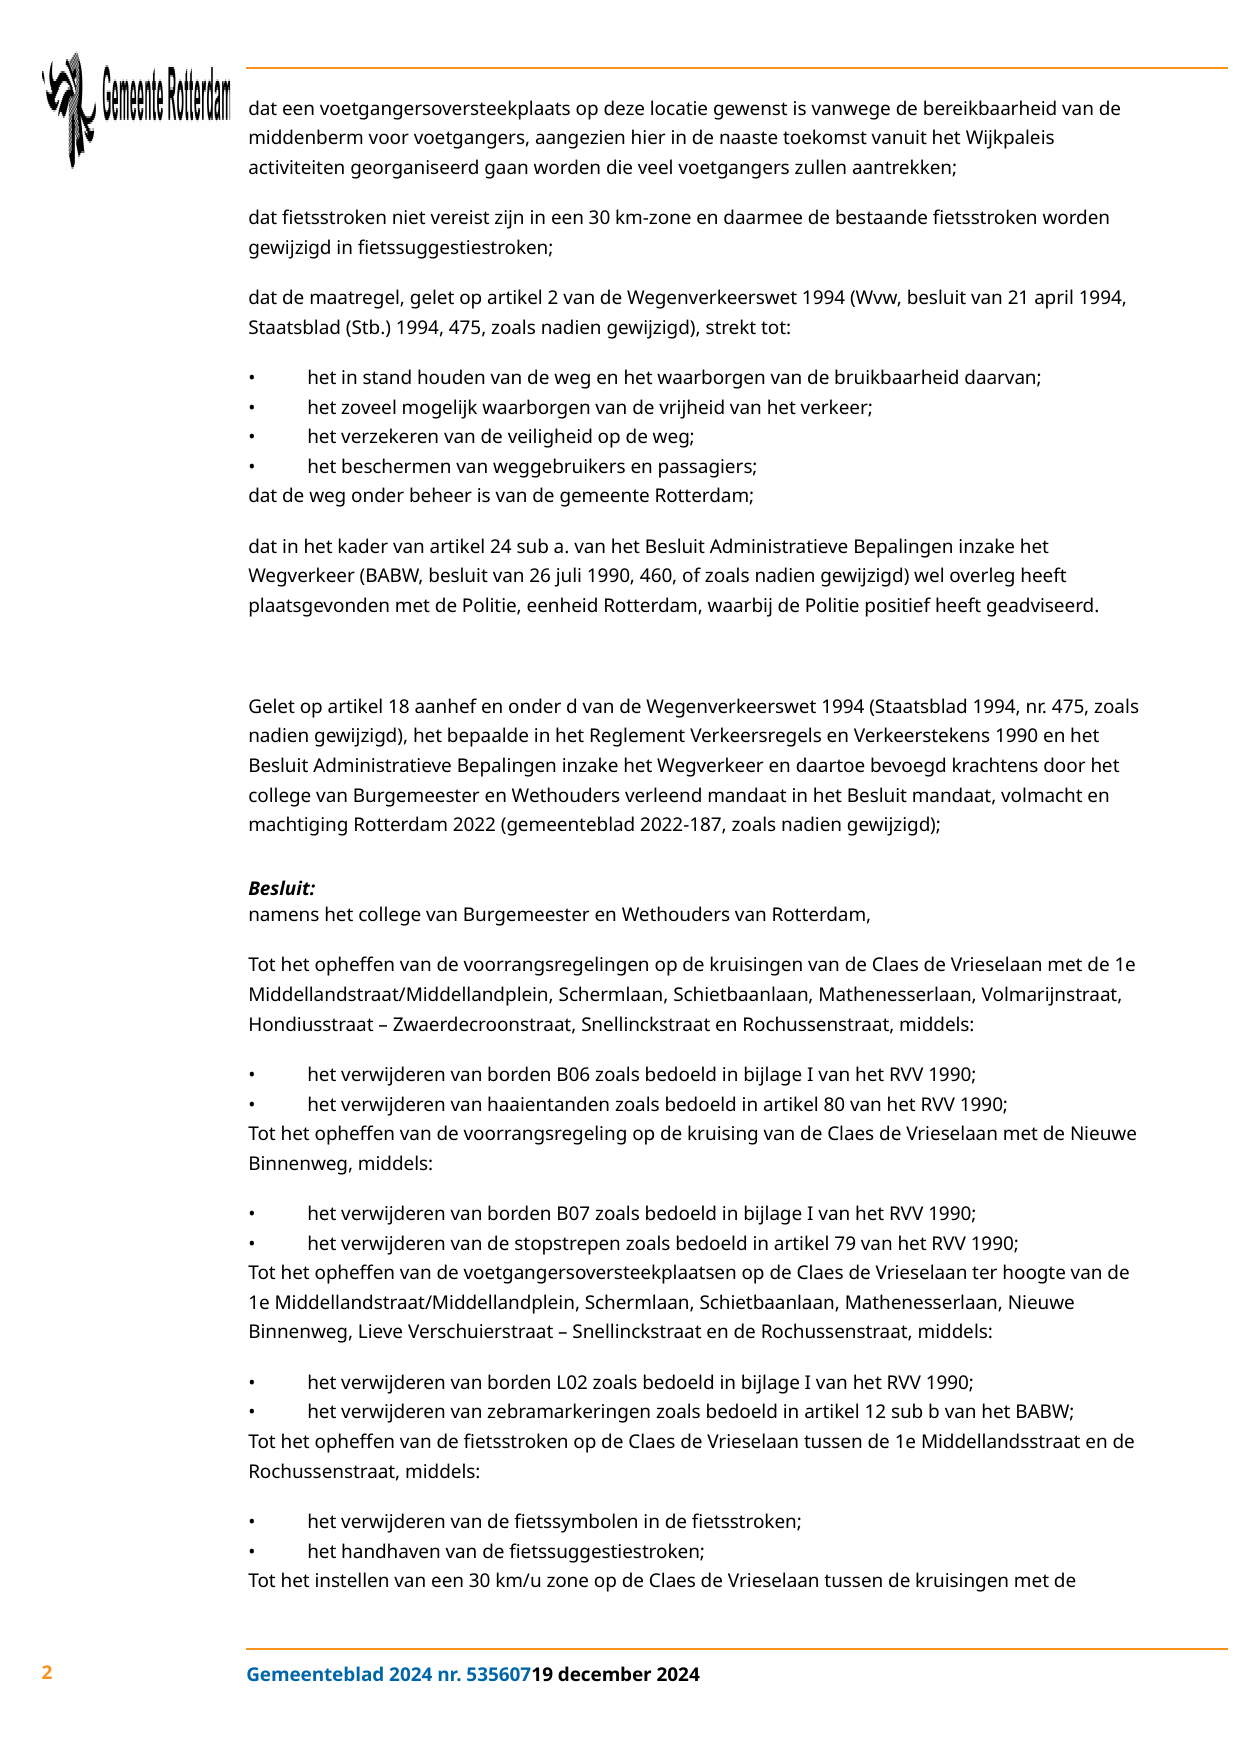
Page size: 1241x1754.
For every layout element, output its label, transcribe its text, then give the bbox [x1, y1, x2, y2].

text dat de weg onder beheer is van de gemeente Rotterdam; [248, 483, 1152, 508]
list het verwijderen van borden B07 zoals bedoeld in bijlage I van het RVV 1990; [248, 1200, 1152, 1226]
picture [41, 47, 231, 172]
text Tot het opheffen van de voorrangsregeling op de kruising van de Claes de Vrieselaan met de Nieuwe Binnenweg, middels: [248, 1120, 1152, 1176]
text dat fietsstroken niet vereist zijn in een 30 km-zone en daarmee de bestaande fietsstroken worden gewijzigd in fietssuggestiestroken; [248, 204, 1152, 260]
text Gelet op artikel 18 aanhef en onder d van de Wegenverkeerswet 1994 (Staatsblad 1994, nr. 475, zoals nadien gewijzigd), het bepaalde in het Reglement Verkeersregels en Verkeerstekens 1990 en het Besluit Administratieve Bepalingen inzake het Wegverkeer en daartoe bevoegd krachtens door het college van Burgemeester en Wethouders verleend mandaat in het Besluit mandaat, volmacht en machtiging Rotterdam 2022 (gemeenteblad 2022-187, zoals nadien gewijzigd); [248, 693, 1152, 837]
text dat in het kader van artikel 24 sub a. van het Besluit Administratieve Bepalingen inzake het Wegverkeer (BABW, besluit van 26 juli 1990, 460, of zoals nadien gewijzigd) wel overleg heeft plaatsgevonden met de Politie, eenheid Rotterdam, waarbij de Politie positief heeft geadviseerd. [248, 533, 1152, 618]
list het beschermen van weggebruikers en passagiers; [248, 453, 1152, 479]
list het in stand houden van de weg en het waarborgen van de bruikbaarheid daarvan; [248, 364, 1152, 390]
list het verwijderen van borden L02 zoals bedoeld in bijlage I van het RVV 1990; [248, 1369, 1152, 1395]
text Tot het instellen van een 30 km/u zone op de Claes de Vrieselaan tussen de kruisingen met de [248, 1567, 1152, 1593]
text Tot het opheffen van de voorrangsregelingen op de kruisingen van de Claes de Vrieselaan met de 1e Middellandstraat/Middellandplein, Schermlaan, Schietbaanlaan, Mathenesserlaan, Volmarijnstraat, Hondiusstraat – Zwaerdecroonstraat, Snellinckstraat en Rochussenstraat, middels: [248, 952, 1152, 1036]
text namens het college van Burgemeester en Wethouders van Rotterdam, [248, 901, 1152, 927]
text dat de maatregel, gelet op artikel 2 van de Wegenverkeerswet 1994 (Wvw, besluit van 21 april 1994, Staatsblad (Stb.) 1994, 475, zoals nadien gewijzigd), strekt tot: [248, 284, 1152, 340]
text Tot het opheffen van de fietsstroken op de Claes de Vrieselaan tussen de 1e Middellandsstraat en de Rochussenstraat, middels: [248, 1428, 1152, 1483]
list het verwijderen van haaientanden zoals bedoeld in artikel 80 van het RVV 1990; [248, 1091, 1152, 1116]
text Tot het opheffen van de voetgangersoversteekplaatsen op de Claes de Vrieselaan ter hoogte van de 1e Middellandstraat/Middellandplein, Schermlaan, Schietbaanlaan, Mathenesserlaan, Nieuwe Binnenweg, Lieve Verschuierstraat – Snellinckstraat en de Rochussenstraat, middels: [248, 1259, 1152, 1344]
list het verwijderen van zebramarkeringen zoals bedoeld in artikel 12 sub b van het BABW; [248, 1399, 1152, 1424]
list het verwijderen van borden B06 zoals bedoeld in bijlage I van het RVV 1990; [248, 1061, 1152, 1087]
list het zoveel mogelijk waarborgen van de vrijheid van het verkeer; [248, 394, 1152, 420]
text Besluit: [248, 875, 1152, 901]
list het verwijderen van de fietssymbolen in de fietsstroken; [248, 1508, 1152, 1534]
list het verzekeren van de veiligheid op de weg; [248, 423, 1152, 449]
list het handhaven van de fietssuggestiestroken; [248, 1538, 1152, 1563]
text dat een voetgangersoversteekplaats op deze locatie gewenst is vanwege de bereikbaarheid van de middenberm voor voetgangers, aangezien hier in de naaste toekomst vanuit het Wijkpaleis activiteiten georganiseerd gaan worden die veel voetgangers zullen aantrekken; [248, 95, 1152, 180]
list het verwijderen van de stopstrepen zoals bedoeld in artikel 79 van het RVV 1990; [248, 1230, 1152, 1256]
